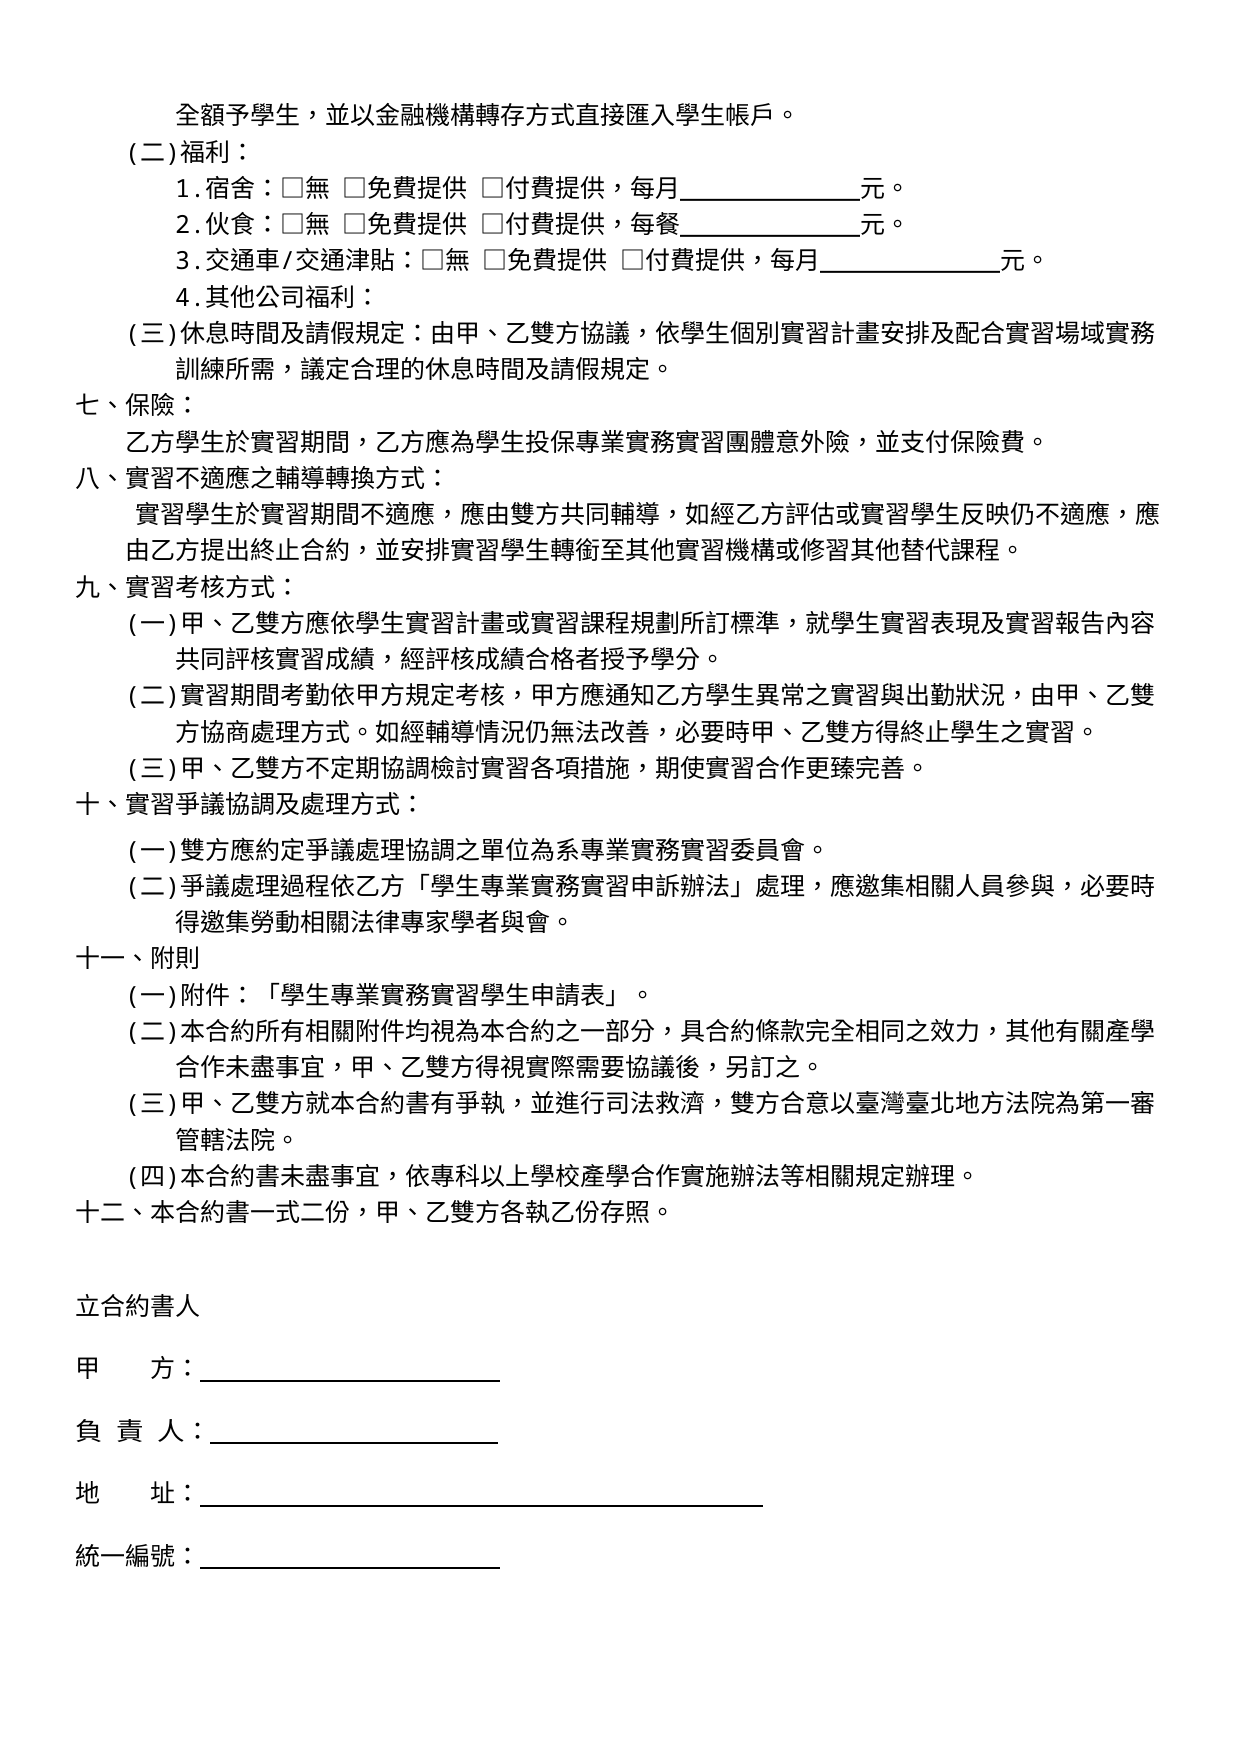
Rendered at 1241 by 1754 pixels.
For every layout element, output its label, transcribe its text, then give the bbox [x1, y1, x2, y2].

text 2.伙食：□無 □免費提供 □付費提供，每餐____________元。 [175, 204, 1165, 241]
text 3.交通車/交通津貼：□無 □免費提供 □付費提供，每月____________元。 [175, 241, 1165, 277]
text 4.其他公司福利： [175, 277, 1165, 313]
text (三)甲、乙雙方就本合約書有爭執，並進行司法救濟，雙方合意以臺灣臺北地方法院為第一審管轄法院。 [125, 1084, 1165, 1156]
text 九、實習考核方式： [75, 567, 1165, 603]
text (二)本合約所有相關附件均視為本合約之一部分，具合約條款完全相同之效力，其他有關產學合作未盡事宜，甲、乙雙方得視實際需要協議後，另訂之。 [125, 1011, 1165, 1084]
text 1.宿舍：□無 □免費提供 □付費提供，每月____________元。 [175, 168, 1165, 204]
text (一)附件：「學生專業實務實習學生申請表」。 [125, 975, 1165, 1011]
text 負 責 人： [75, 1388, 1165, 1450]
text 地 址： [75, 1450, 1165, 1513]
text 統一編號： [75, 1513, 1165, 1575]
text (一)雙方應約定爭議處理協調之單位為系專業實務實習委員會。 [125, 830, 1165, 866]
text 十二、本合約書一式二份，甲、乙雙方各執乙份存照。 [75, 1193, 1165, 1229]
text 立合約書人 [75, 1263, 1165, 1325]
text 實習學生於實習期間不適應，應由雙方共同輔導，如經乙方評估或實習學生反映仍不適應，應由乙方提出終止合約，並安排實習學生轉銜至其他實習機構或修習其他替代課程。 [75, 494, 1165, 567]
text (一)甲、乙雙方應依學生實習計畫或實習課程規劃所訂標準，就學生實習表現及實習報告內容共同評核實習成績，經評核成績合格者授予學分。 [125, 603, 1165, 676]
text 全額予學生，並以金融機構轉存方式直接匯入學生帳戶。 [125, 96, 1165, 132]
text 十一、附則 [75, 939, 1165, 975]
text 十、實習爭議協調及處理方式： [75, 784, 1165, 821]
text 乙方學生於實習期間，乙方應為學生投保專業實務實習團體意外險，並支付保險費。 [125, 422, 1165, 458]
text (四)本合約書未盡事宜，依專科以上學校產學合作實施辦法等相關規定辦理。 [125, 1156, 1165, 1193]
text 七、保險： [75, 386, 1165, 422]
text (二)實習期間考勤依甲方規定考核，甲方應通知乙方學生異常之實習與出勤狀況，由甲、乙雙方協商處理方式。如經輔導情況仍無法改善，必要時甲、乙雙方得終止學生之實習。 [125, 676, 1165, 748]
text (三)甲、乙雙方不定期協調檢討實習各項措施，期使實習合作更臻完善。 [125, 748, 1165, 784]
text (二)福利： [125, 132, 1165, 168]
text (三)休息時間及請假規定：由甲、乙雙方協議，依學生個別實習計畫安排及配合實習場域實務訓練所需，議定合理的休息時間及請假規定。 [125, 313, 1165, 386]
text 八、實習不適應之輔導轉換方式： [75, 458, 1165, 494]
text 甲 方： [75, 1325, 1165, 1388]
text (二)爭議處理過程依乙方「學生專業實務實習申訴辦法」處理，應邀集相關人員參與，必要時得邀集勞動相關法律專家學者與會。 [125, 866, 1165, 939]
